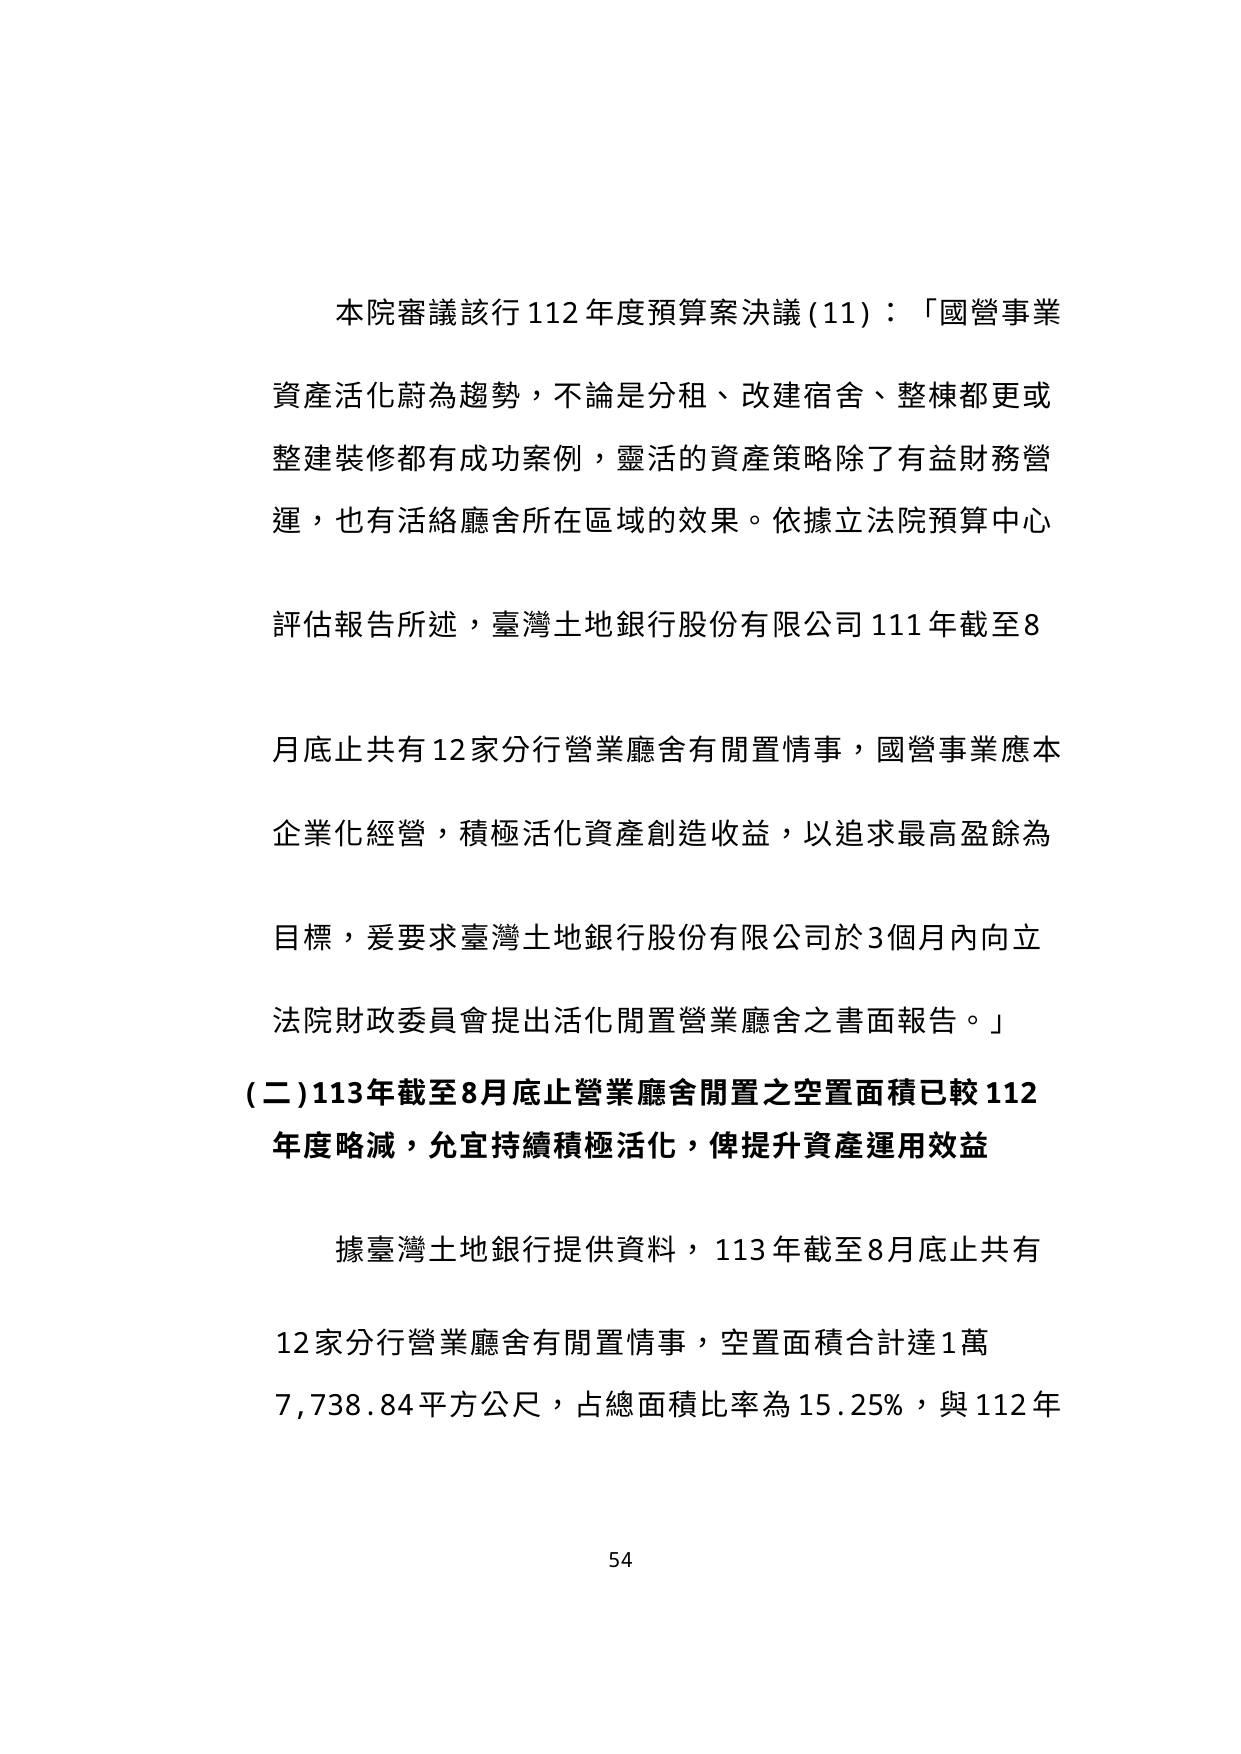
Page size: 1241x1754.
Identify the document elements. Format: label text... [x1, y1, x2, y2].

text (二)113年截至8月底止營業廳舍閒置之空置面積已較112年度略減，允宜持續積極活化，俾提升資產運用效益 [236, 1040, 1063, 1165]
text 據臺灣土地銀行提供資料，113年截至8月底止共有12家分行營業廳舍有閒置情事，空置面積合計達1萬7,738.84平方公尺，占總面積比率為15.25%，與112年底營業廳舍閒置情形相比，空置面積已有略減336.77平方公尺；復就各分行閒置情形觀之，以基隆分行空置比率5.67%最低，豐原分行空置比率52.12%最高，其中羅東、花蓮、頭份、豐原、南投、員林及草屯等7家分行之空置比率均高於平均數15.25%(詳表1)，容有改進空間，允宜積極處理活化利用，以期提升資產運用效益。 [266, 1165, 1063, 1415]
text 本院審議該行112年度預算案決議(11)：「國營事業資產活化蔚為趨勢，不論是分租、改建宿舍、整棟都更或整建裝修都有成功案例，靈活的資產策略除了有益財務營運，也有活絡廳舍所在區域的效果。依據立法院預算中心評估報告所述，臺灣土地銀行股份有限公司111年截至8月底止共有12家分行營業廳舍有閒置情事，國營事業應本企業化經營，積極活化資產創造收益，以追求最高盈餘為目標，爰要求臺灣土地銀行股份有限公司於3個月內向立法院財政委員會提出活化閒置營業廳舍之書面報告。」 [266, 227, 1063, 1040]
